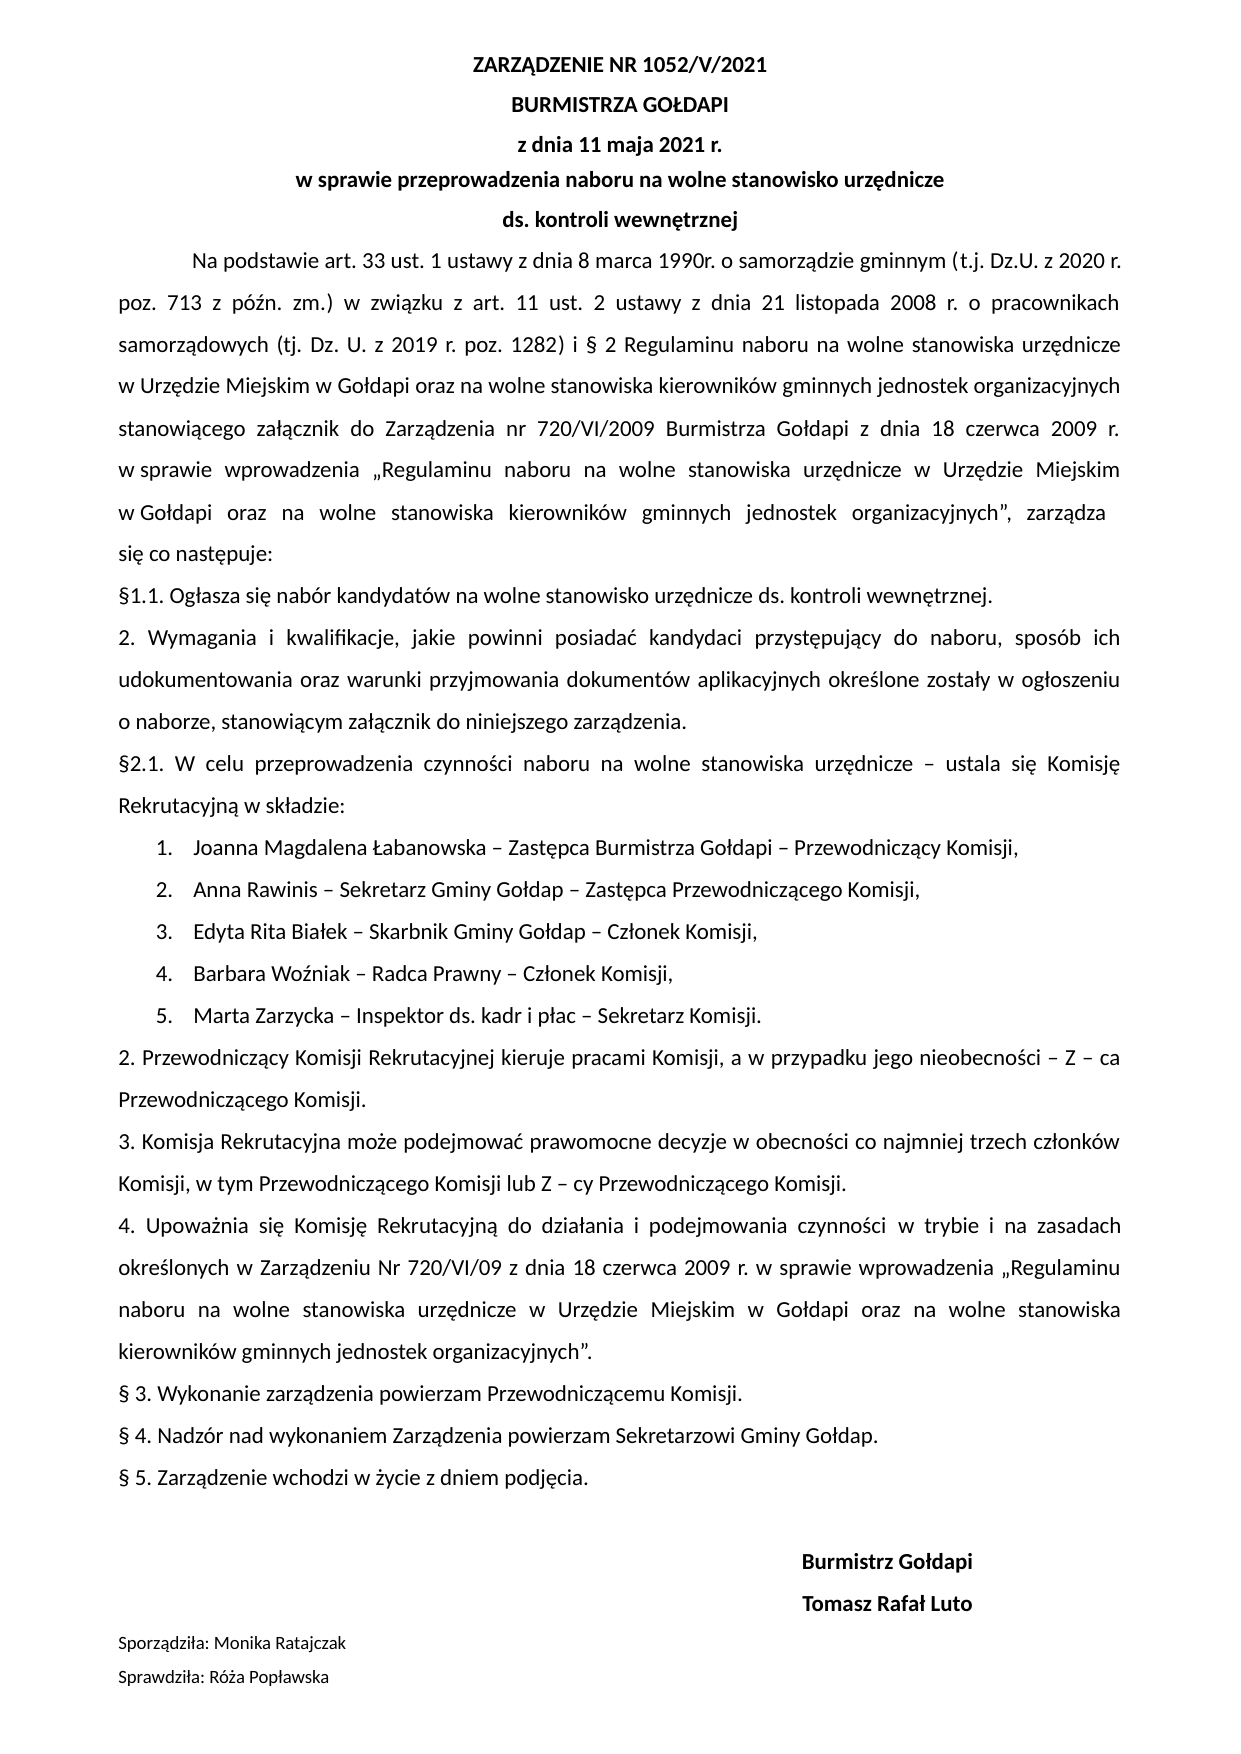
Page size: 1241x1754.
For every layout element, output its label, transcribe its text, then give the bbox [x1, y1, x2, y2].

text §1.1. Ogłasza się nabór kandydatów na wolne stanowisko urzędnicze ds. kontroli wewnętrznej. [118, 582, 1122, 609]
text w sprawie przeprowadzenia naboru na wolne stanowisko urzędnicze [118, 165, 1122, 193]
text ds. kontroli wewnętrznej [118, 205, 1122, 233]
text §2.1. W celu przeprowadzenia czynności naboru na wolne stanowiska urzędnicze – ustala się Komisję Rekrutacyjną w składzie: [118, 749, 1122, 819]
text 3. Komisja Rekrutacyjna może podejmować prawomocne decyzje w obecności co najmniej trzech członków Komisji, w tym Przewodniczącego Komisji lub Z – cy Przewodniczącego Komisji. [118, 1127, 1122, 1197]
list Edyta Rita Białek – Skarbnik Gminy Gołdap – Członek Komisji, [156, 917, 1122, 945]
text § 4. Nadzór nad wykonaniem Zarządzenia powierzam Sekretarzowi Gminy Gołdap. [118, 1421, 1122, 1449]
text Sprawdziła: Róża Popławska [118, 1665, 1122, 1688]
text Tomasz Rafał Luto [118, 1589, 1122, 1617]
subtitle BURMISTRZA GOŁDAPI [118, 91, 1122, 118]
text Burmistrz Gołdapi [118, 1547, 1122, 1575]
text Na podstawie art. 33 ust. 1 ustawy z dnia 8 marca 1990r. o samorządzie gminnym (t.j. Dz.U. z 2020 r. poz. 713 z późn. zm.) w związku z art. 11 ust. 2 ustawy z dnia 21 listopada 2008 r. o pracownikach samorządowych (tj. Dz. U. z 2019 r. poz. 1282) i § 2 Regulaminu naboru na wolne stanowiska urzędnicze w Urzędzie Miejskim w Gołdapi oraz na wolne stanowiska kierowników gminnych jednostek organizacyjnych stanowiącego załącznik do Zarządzenia nr 720/VI/2009 Burmistrza Gołdapi z dnia 18 czerwca 2009 r. w sprawie wprowadzenia „Regulaminu naboru na wolne stanowiska urzędnicze w Urzędzie Miejskim w Gołdapi oraz na wolne stanowiska kierowników gminnych jednostek organizacyjnych”, zarządza się co następuje: [118, 246, 1122, 568]
list Joanna Magdalena Łabanowska – Zastępca Burmistrza Gołdapi – Przewodniczący Komisji, [156, 833, 1122, 861]
text Sporządziła: Monika Ratajczak [118, 1631, 1122, 1654]
subtitle ZARZĄDZENIE NR 1052/V/2021 [118, 50, 1122, 78]
text 2. Przewodniczący Komisji Rekrutacyjnej kieruje pracami Komisji, a w przypadku jego nieobecności – Z – ca Przewodniczącego Komisji. [118, 1043, 1122, 1113]
text § 5. Zarządzenie wchodzi w życie z dniem podjęcia. [118, 1463, 1122, 1491]
text 4. Upoważnia się Komisję Rekrutacyjną do działania i podejmowania czynności w trybie i na zasadach określonych w Zarządzeniu Nr 720/VI/09 z dnia 18 czerwca 2009 r. w sprawie wprowadzenia „Regulaminu naboru na wolne stanowiska urzędnicze w Urzędzie Miejskim w Gołdapi oraz na wolne stanowiska kierowników gminnych jednostek organizacyjnych”. [118, 1211, 1122, 1365]
list Anna Rawinis – Sekretarz Gminy Gołdap – Zastępca Przewodniczącego Komisji, [156, 875, 1122, 903]
text § 3. Wykonanie zarządzenia powierzam Przewodniczącemu Komisji. [118, 1379, 1122, 1407]
list Marta Zarzycka – Inspektor ds. kadr i płac – Sekretarz Komisji. [156, 1001, 1122, 1029]
list Barbara Woźniak – Radca Prawny – Członek Komisji, [156, 959, 1122, 987]
text 2. Wymagania i kwalifikacje, jakie powinni posiadać kandydaci przystępujący do naboru, sposób ich udokumentowania oraz warunki przyjmowania dokumentów aplikacyjnych określone zostały w ogłoszeniu o naborze, stanowiącym załącznik do niniejszego zarządzenia. [118, 623, 1122, 736]
text z dnia 11 maja 2021 r. [118, 131, 1122, 159]
